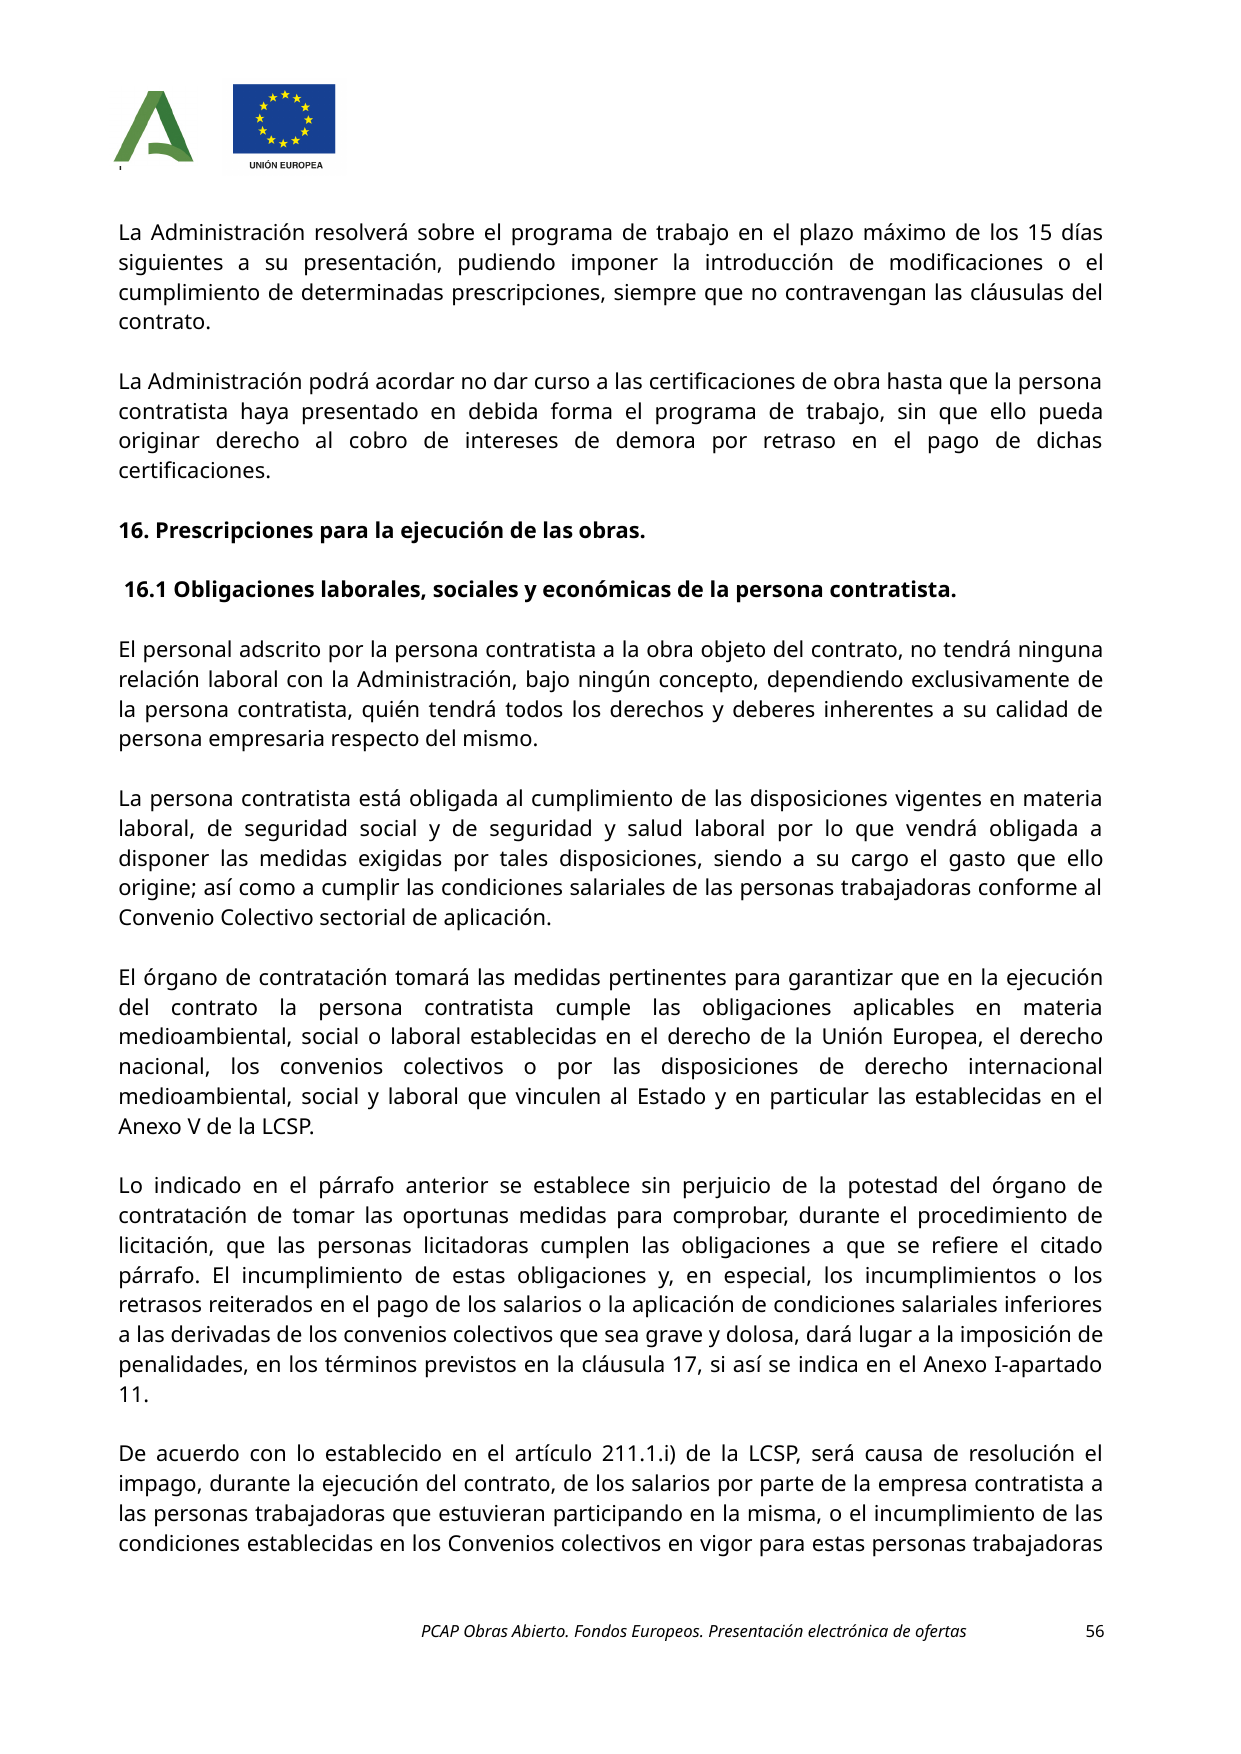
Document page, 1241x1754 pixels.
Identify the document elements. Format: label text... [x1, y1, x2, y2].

text La Administración resolverá sobre el programa de trabajo en el plazo máximo de los 15 días siguientes a su presentación, pudiendo imponer la introducción de modificaciones o el cumplimiento de determinadas prescripciones, siempre que no contravengan las cláusulas del contrato. [118, 217, 1104, 336]
text La persona contratista está obligada al cumplimiento de las disposiciones vigentes en materia laboral, de seguridad social y de seguridad y salud laboral por lo que vendrá obligada a disponer las medidas exigidas por tales disposiciones, siendo a su cargo el gasto que ello origine; así como a cumplir las condiciones salariales de las personas trabajadoras conforme al Convenio Colectivo sectorial de aplicación. [118, 783, 1104, 932]
text Lo indicado en el párrafo anterior se establece sin perjuicio de la potestad del órgano de contratación de tomar las oportunas medidas para comprobar, durante el procedimiento de licitación, que las personas licitadoras cumplen las obligaciones a que se refiere el citado párrafo. El incumplimiento de estas obligaciones y, en especial, los incumplimientos o los retrasos reiterados en el pago de los salarios o la aplicación de condiciones salariales inferiores a las derivadas de los convenios colectivos que sea grave y dolosa, dará lugar a la imposición de penalidades, en los términos previstos en la cláusula 17, si así se indica en el Anexo I-apartado 11. [118, 1170, 1104, 1409]
picture [109, 86, 198, 166]
picture [221, 78, 347, 176]
text El órgano de contratación tomará las medidas pertinentes para garantizar que en la ejecución del contrato la persona contratista cumple las obligaciones aplicables en materia medioambiental, social o laboral establecidas en el derecho de la Unión Europea, el derecho nacional, los convenios colectivos o por las disposiciones de derecho internacional medioambiental, social y laboral que vinculen al Estado y en particular las establecidas en el Anexo V de la LCSP. [118, 962, 1104, 1141]
text El personal adscrito por la persona contratista a la obra objeto del contrato, no tendrá ninguna relación laboral con la Administración, bajo ningún concepto, dependiendo exclusivamente de la persona contratista, quién tendrá todos los derechos y deberes inherentes a su calidad de persona empresaria respecto del mismo. [118, 634, 1104, 753]
text 16.1 Obligaciones laborales, sociales y económicas de la persona contratista. [118, 574, 1104, 604]
text 16. Prescripciones para la ejecución de las obras. [118, 515, 1104, 545]
text De acuerdo con lo establecido en el artículo 211.1.i) de la LCSP, será causa de resolución el impago, durante la ejecución del contrato, de los salarios por parte de la empresa contratista a las personas trabajadoras que estuvieran participando en la misma, o el incumplimiento de las condiciones establecidas en los Convenios colectivos en vigor para estas personas trabajadoras [118, 1438, 1104, 1558]
text La Administración podrá acordar no dar curso a las certificaciones de obra hasta que la persona contratista haya presentado en debida forma el programa de trabajo, sin que ello pueda originar derecho al cobro de intereses de demora por retraso en el pago de dichas certificaciones. [118, 366, 1104, 485]
